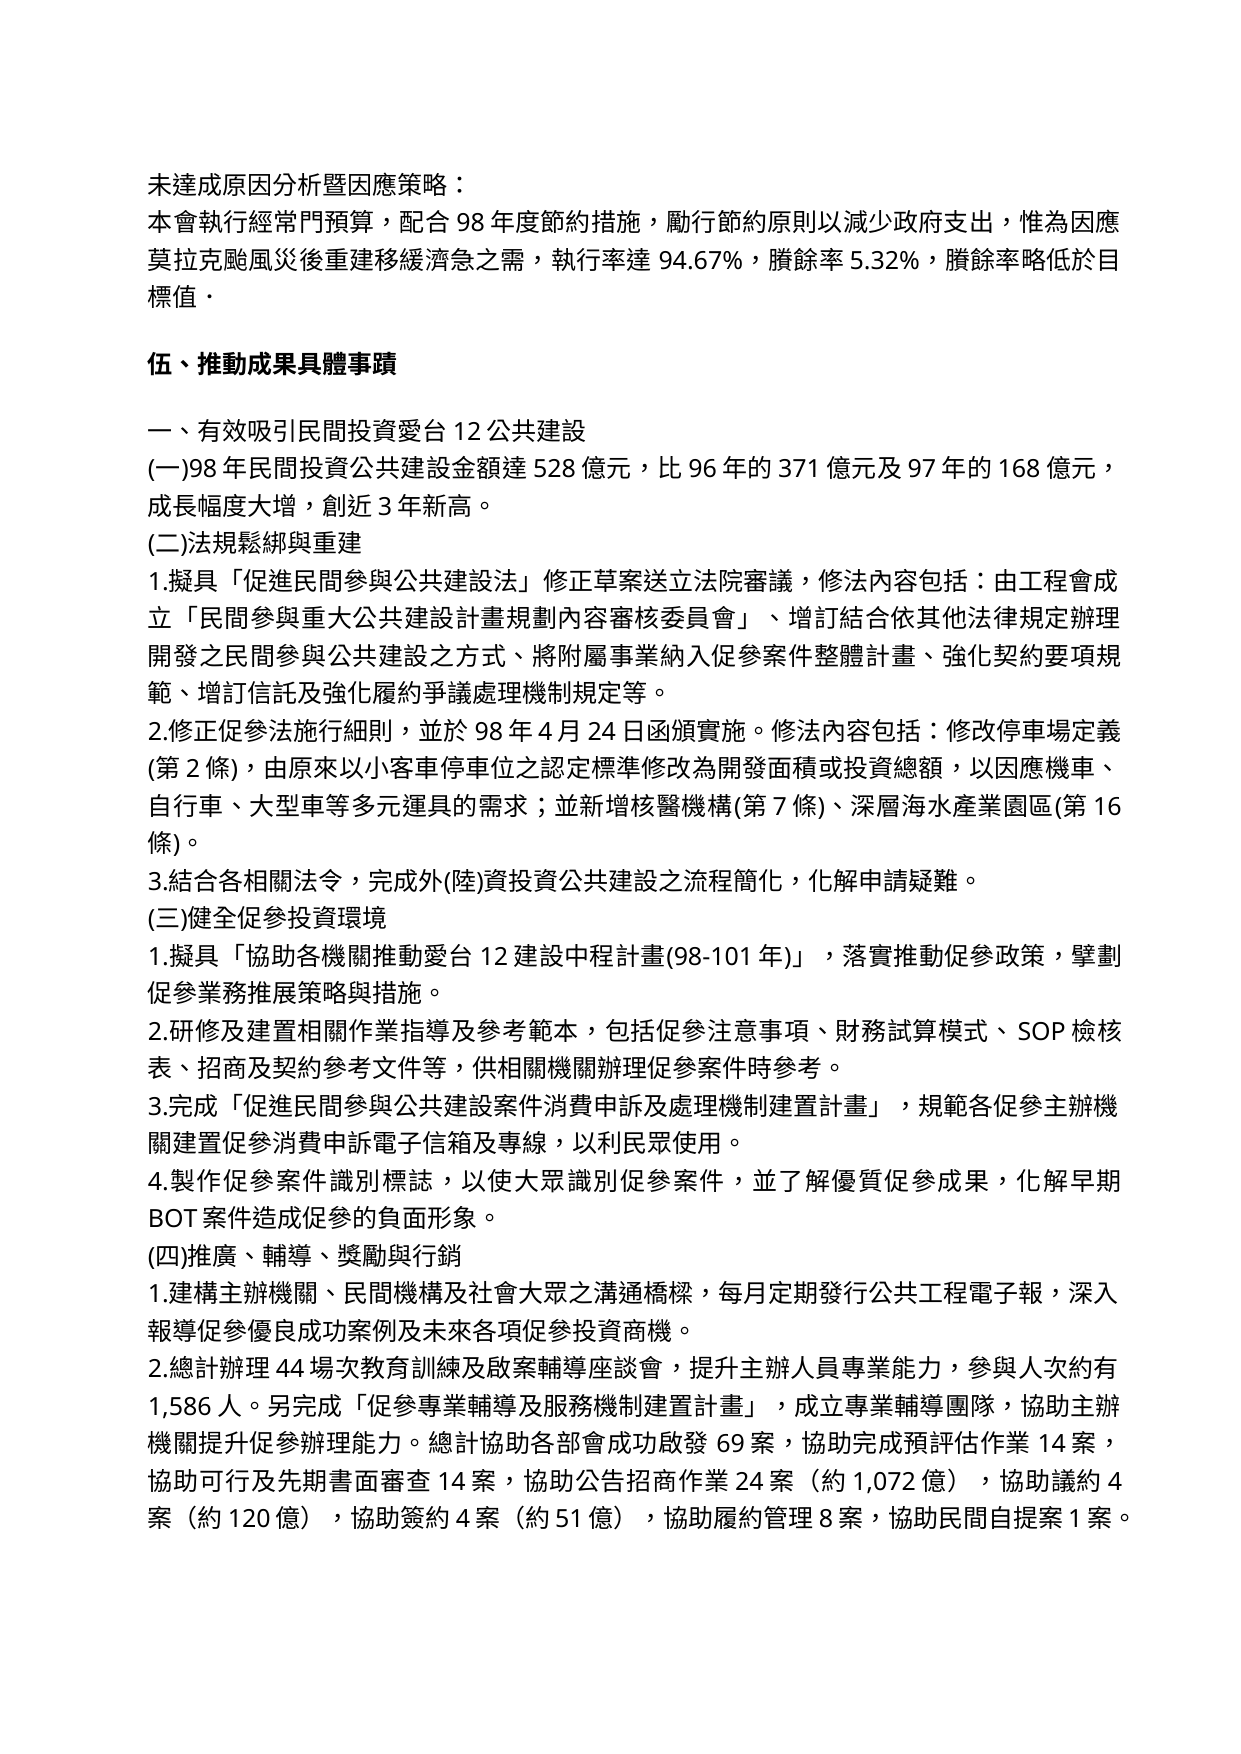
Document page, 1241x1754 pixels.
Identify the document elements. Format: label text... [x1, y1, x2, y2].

text (三)健全促參投資環境 [148, 898, 1122, 935]
text 1.建構主辦機關、民間機構及社會大眾之溝通橋樑，每月定期發行公共工程電子報，深入報導促參優良成功案例及未來各項促參投資商機。 [148, 1273, 1122, 1348]
text 1.擬具「促進民間參與公共建設法」修正草案送立法院審議，修法內容包括：由工程會成立「民間參與重大公共建設計畫規劃內容審核委員會」、增訂結合依其他法律規定辦理開發之民間參與公共建設之方式、將附屬事業納入促參案件整體計畫、強化契約要項規範、增訂信託及強化履約爭議處理機制規定等。 [148, 560, 1122, 710]
text (四)推廣、輔導、獎勵與行銷 [148, 1235, 1122, 1273]
text 3.結合各相關法令，完成外(陸)資投資公共建設之流程簡化，化解申請疑難。 [148, 860, 1122, 898]
text 1.擬具「協助各機關推動愛台12建設中程計畫(98-101年)」，落實推動促參政策，擘劃促參業務推展策略與措施。 [148, 935, 1122, 1010]
text 一、有效吸引民間投資愛台12公共建設 [148, 410, 1122, 448]
text 未達成原因分析暨因應策略： [148, 164, 1122, 202]
text 3.完成「促進民間參與公共建設案件消費申訴及處理機制建置計畫」，規範各促參主辦機關建置促參消費申訴電子信箱及專線，以利民眾使用。 [148, 1085, 1122, 1160]
text 2.修正促參法施行細則，並於98年4月24日函頒實施。修法內容包括：修改停車場定義(第2條)，由原來以小客車停車位之認定標準修改為開發面積或投資總額，以因應機車、自行車、大型車等多元運具的需求；並新增核醫機構(第7條)、深層海水產業園區(第16條)。 [148, 710, 1122, 860]
text 本會執行經常門預算，配合98年度節約措施，勵行節約原則以減少政府支出，惟為因應莫拉克颱風災後重建移緩濟急之需，執行率達94.67%，賸餘率5.32%，賸餘率略低於目標值． [148, 202, 1122, 314]
text (二)法規鬆綁與重建 [148, 523, 1122, 560]
text 4.製作促參案件識別標誌，以使大眾識別促參案件，並了解優質促參成果，化解早期BOT案件造成促參的負面形象。 [148, 1160, 1122, 1235]
text 伍、推動成果具體事蹟 [148, 344, 1122, 381]
text 2.總計辦理44場次教育訓練及啟案輔導座談會，提升主辦人員專業能力，參與人次約有1,586人。另完成「促參專業輔導及服務機制建置計畫」，成立專業輔導團隊，協助主辦機關提升促參辦理能力。總計協助各部會成功啟發69案，協助完成預評估作業14案，協助可行及先期書面審查14案，協助公告招商作業24案（約1,072億），協助議約4案（約120億），協助簽約4案（約51億），協助履約管理8案，協助民間自提案1案。 [148, 1348, 1122, 1535]
text (一)98年民間投資公共建設金額達528億元，比96年的371億元及97年的168億元，成長幅度大增，創近3年新高。 [148, 448, 1122, 523]
text 2.研修及建置相關作業指導及參考範本，包括促參注意事項、財務試算模式、SOP檢核表、招商及契約參考文件等，供相關機關辦理促參案件時參考。 [148, 1010, 1122, 1085]
